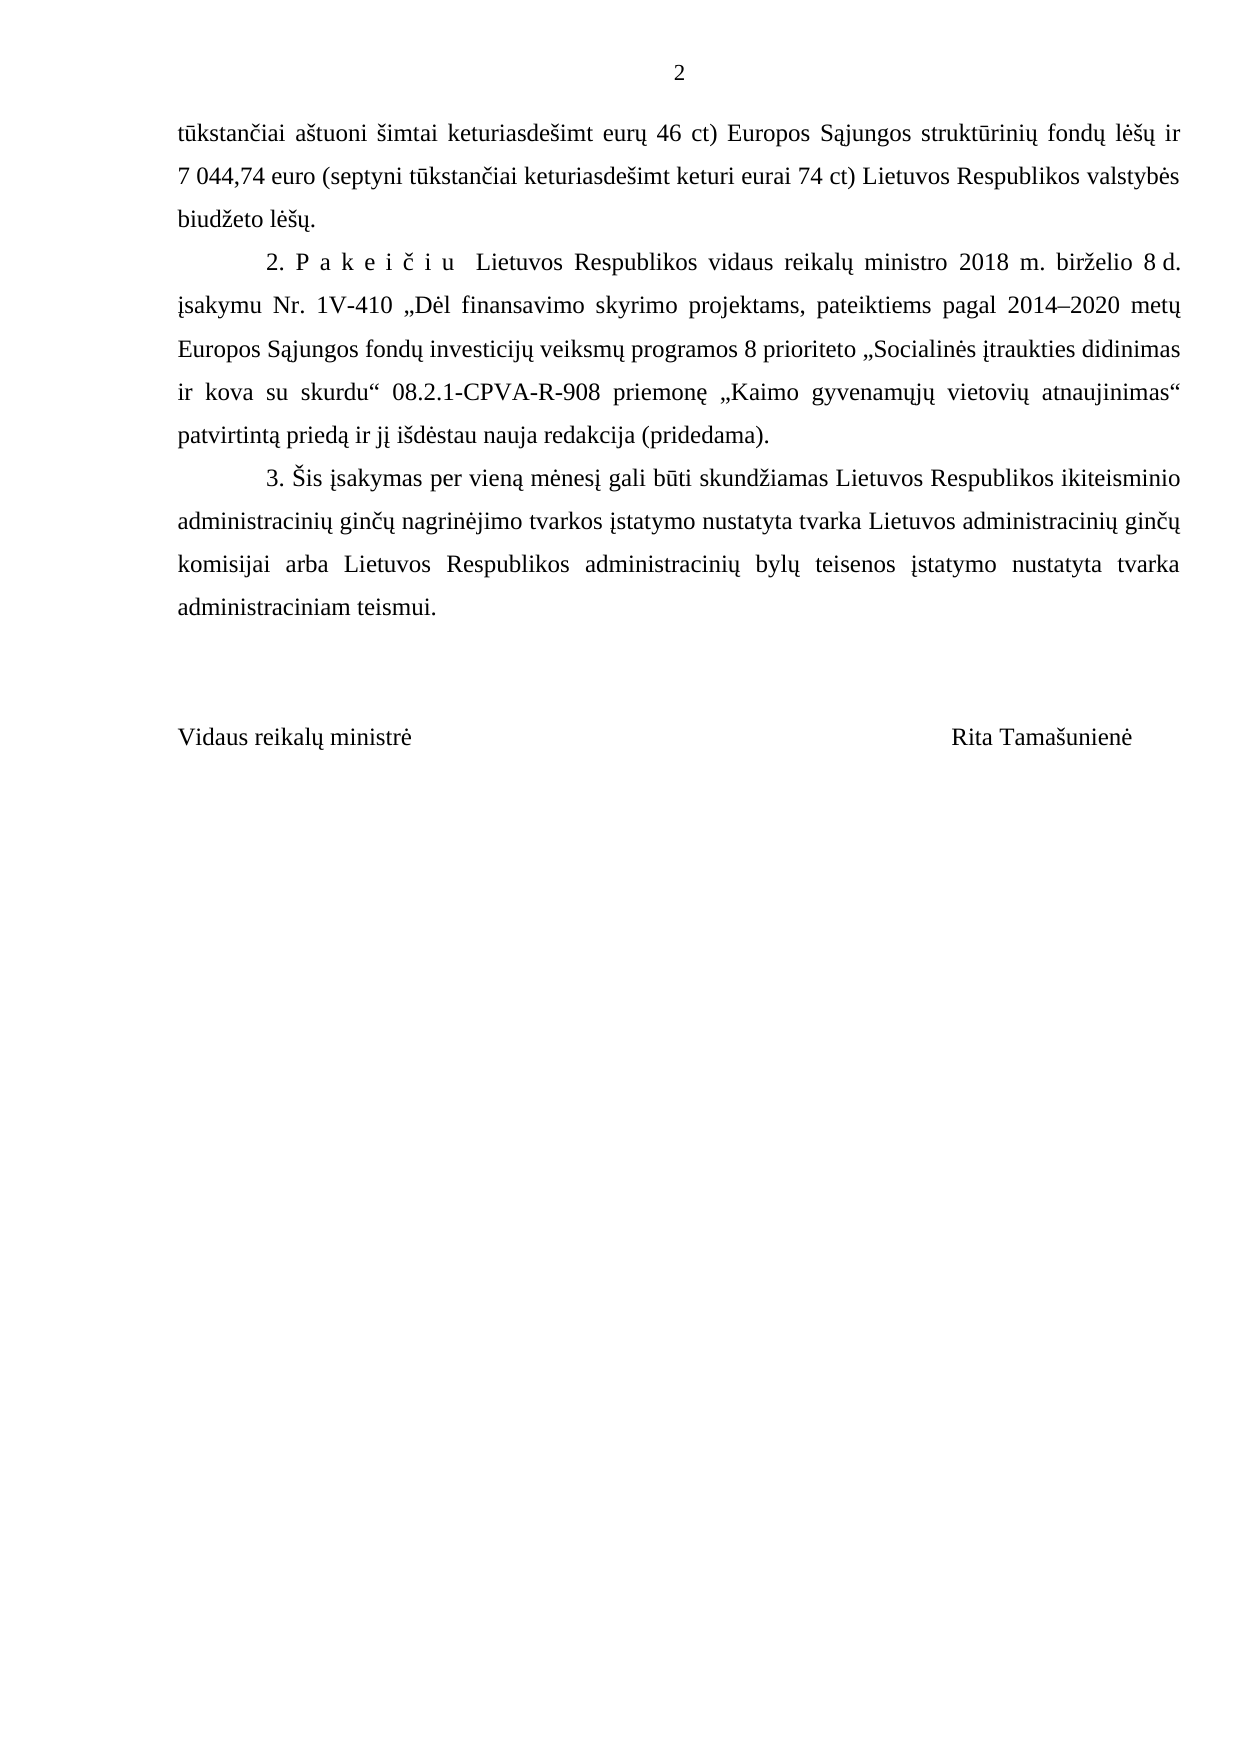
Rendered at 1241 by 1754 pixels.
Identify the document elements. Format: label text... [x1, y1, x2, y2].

text 2. Pakeičiu Lietuvos Respublikos vidaus reikalų ministro 2018 m. birželio 8 d. įsakymu Nr. 1V-410 „Dėl finansavimo skyrimo projektams, pateiktiems pagal 2014–2020 metų Europos Sąjungos fondų investicijų veiksmų programos 8 prioriteto „Socialinės įtraukties didinimas ir kova su skurdu“ 08.2.1-CPVA-R-908 priemonę „Kaimo gyvenamųjų vietovių atnaujinimas“ patvirtintą priedą ir jį išdėstau nauja redakcija (pridedama). [177, 247, 1181, 449]
text Vidaus reikalų ministrė Rita Tamašunienė [177, 722, 1181, 751]
text tūkstančiai aštuoni šimtai keturiasdešimt eurų 46 ct) Europos Sąjungos struktūrinių fondų lėšų ir 7 044,74 euro (septyni tūkstančiai keturiasdešimt keturi eurai 74 ct) Lietuvos Respublikos valstybės biudžeto lėšų. [177, 118, 1181, 233]
text 3. Šis įsakymas per vieną mėnesį gali būti skundžiamas Lietuvos Respublikos ikiteisminio administracinių ginčų nagrinėjimo tvarkos įstatymo nustatyta tvarka Lietuvos administracinių ginčų komisijai arba Lietuvos Respublikos administracinių bylų teisenos įstatymo nustatyta tvarka administraciniam teismui. [177, 463, 1181, 621]
